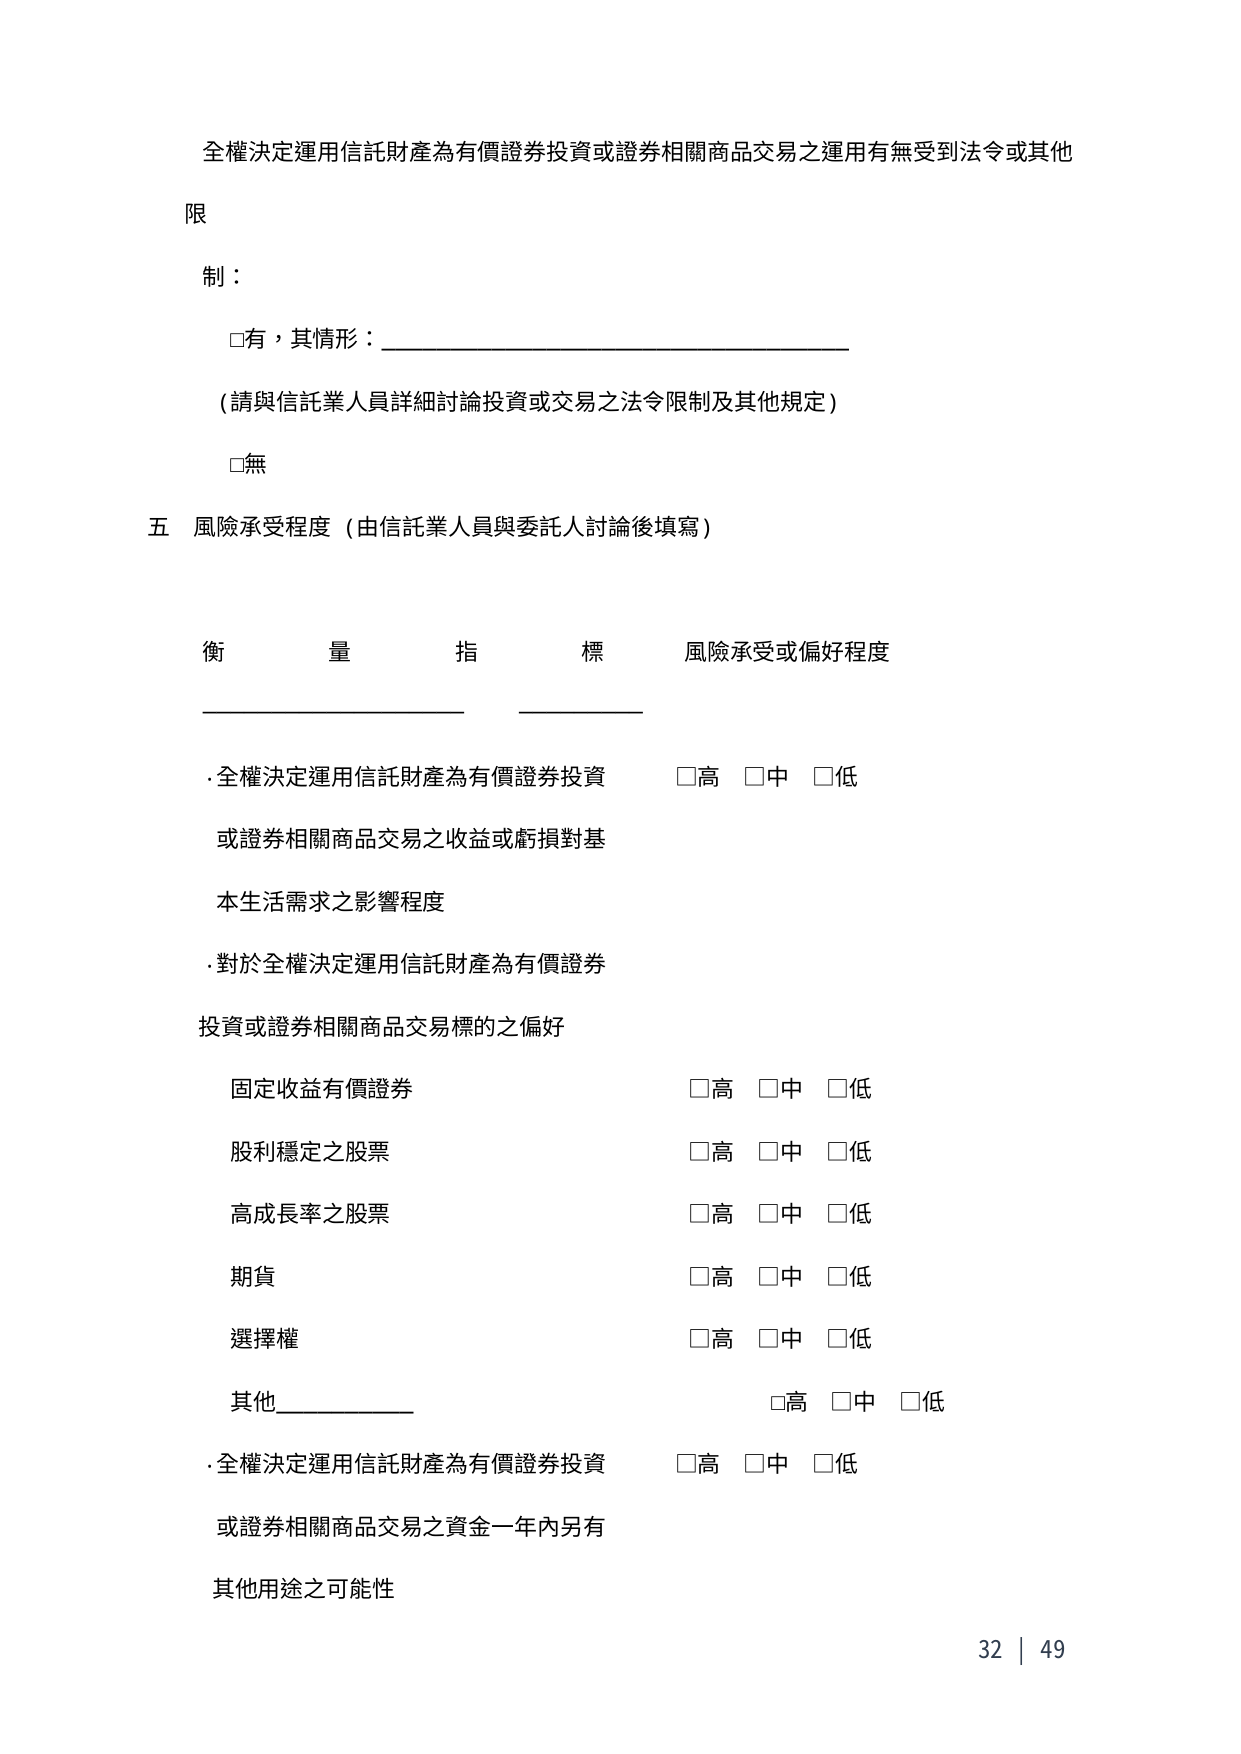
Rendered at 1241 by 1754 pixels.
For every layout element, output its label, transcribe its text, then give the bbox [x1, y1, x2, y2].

text 本生活需求之影響程度 [148, 859, 1092, 921]
text 投資或證券相關商品交易標的之偏好 [198, 984, 1092, 1046]
text 固定收益有價證券 □高 □中 □低 [148, 1046, 1092, 1109]
text 衡 量 指 標 風險承受或偏好程度 [148, 609, 1092, 671]
text 高成長率之股票 □高 □中 □低 [148, 1171, 1092, 1234]
text ‧對於全權決定運用信託財產為有價證券 [148, 921, 1092, 984]
text 股利穩定之股票 □高 □中 □低 [148, 1109, 1092, 1171]
text ─────────────────── ───────── [148, 671, 1092, 734]
text □有，其情形：__________________________________ [148, 296, 1092, 359]
text (請與信託業人員詳細討論投資或交易之法令限制及其他規定) [148, 359, 1092, 421]
text 全權決定運用信託財產為有價證券投資或證券相關商品交易之運用有無受到法令或其他限 [148, 109, 1092, 234]
text 期貨 □高 □中 □低 [148, 1234, 1092, 1296]
text 制： [148, 234, 1092, 296]
text 五 風險承受程度 (由信託業人員與委託人討論後填寫) [148, 484, 1092, 546]
text 選擇權 □高 □中 □低 [148, 1296, 1092, 1359]
text □無 [148, 421, 1092, 484]
text 或證券相關商品交易之收益或虧損對基 [148, 796, 1092, 859]
text ‧全權決定運用信託財產為有價證券投資 □高 □中 □低 [148, 1421, 1092, 1484]
text 或證券相關商品交易之資金一年內另有 [148, 1484, 1092, 1546]
text 其他__________ □高 □中 □低 [148, 1359, 1092, 1421]
text 其他用途之可能性 [148, 1546, 1092, 1609]
text ‧全權決定運用信託財產為有價證券投資 □高 □中 □低 [148, 734, 1092, 796]
